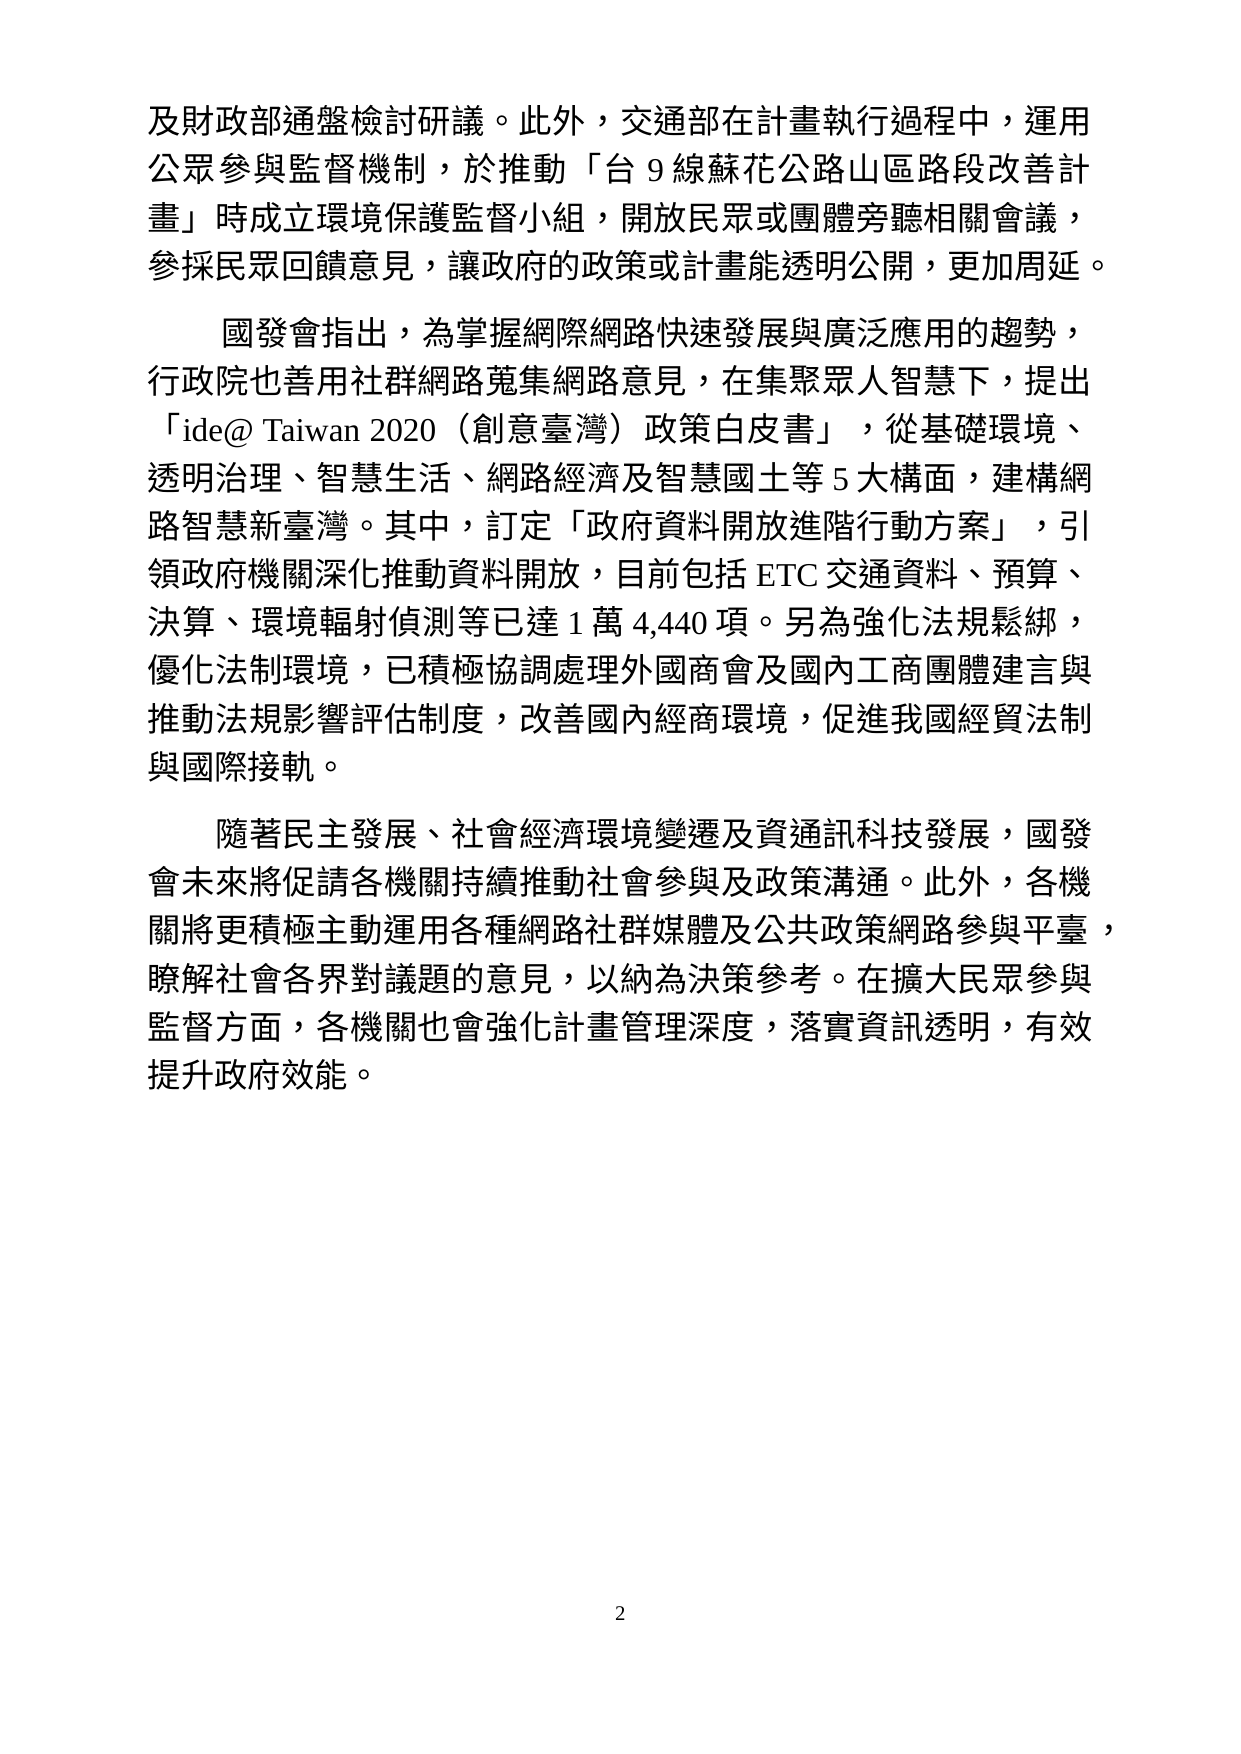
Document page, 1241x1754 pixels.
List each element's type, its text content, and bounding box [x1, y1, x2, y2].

text 隨著民主發展、社會經濟環境變遷及資通訊科技發展，國發會未來將促請各機關持續推動社會參與及政策溝通。此外，各機關將更積極主動運用各種網路社群媒體及公共政策網路參與平臺，瞭解社會各界對議題的意見，以納為決策參考。在擴大民眾參與監督方面，各機關也會強化計畫管理深度，落實資訊透明，有效提升政府效能。 [148, 808, 1092, 1097]
text 國發會表示，自從訂頒實施要點後，各機關陸續採取適切作為，以多元方式擴大參與，加強網路公共參與，例如創設「公共政策網路參與平臺」，提供政策形成前的「眾開講」(政策諮詢)及徵集群眾智慧的「提點子」(國民提議)等服務功能，其中內政部為推動整體住宅政策，運用「眾開講」蒐集社會各界意見後提出政策草案;至於「提點子」部分，「癌症免疫細胞療法」修法及「廢除股利扣抵率減半政策」等提議經附議成案，已分由衛福部及財政部通盤檢討研議。此外，交通部在計畫執行過程中，運用公眾參與監督機制，於推動「台9線蘇花公路山區路段改善計畫」時成立環境保護監督小組，開放民眾或團體旁聽相關會議，參採民眾回饋意見，讓政府的政策或計畫能透明公開，更加周延。 [148, 95, 1092, 288]
text 國發會指出，為掌握網際網路快速發展與廣泛應用的趨勢，行政院也善用社群網路蒐集網路意見，在集聚眾人智慧下，提出「ide@ Taiwan 2020（創意臺灣）政策白皮書」，從基礎環境、透明治理、智慧生活、網路經濟及智慧國土等5大構面，建構網路智慧新臺灣。其中，訂定「政府資料開放進階行動方案」，引領政府機關深化推動資料開放，目前包括ETC交通資料、預算、決算、環境輻射偵測等已達1萬4,440項。另為強化法規鬆綁，優化法制環境，已積極協調處理外國商會及國內工商團體建言與推動法規影響評估制度，改善國內經商環境，促進我國經貿法制與國際接軌。 [148, 307, 1092, 789]
